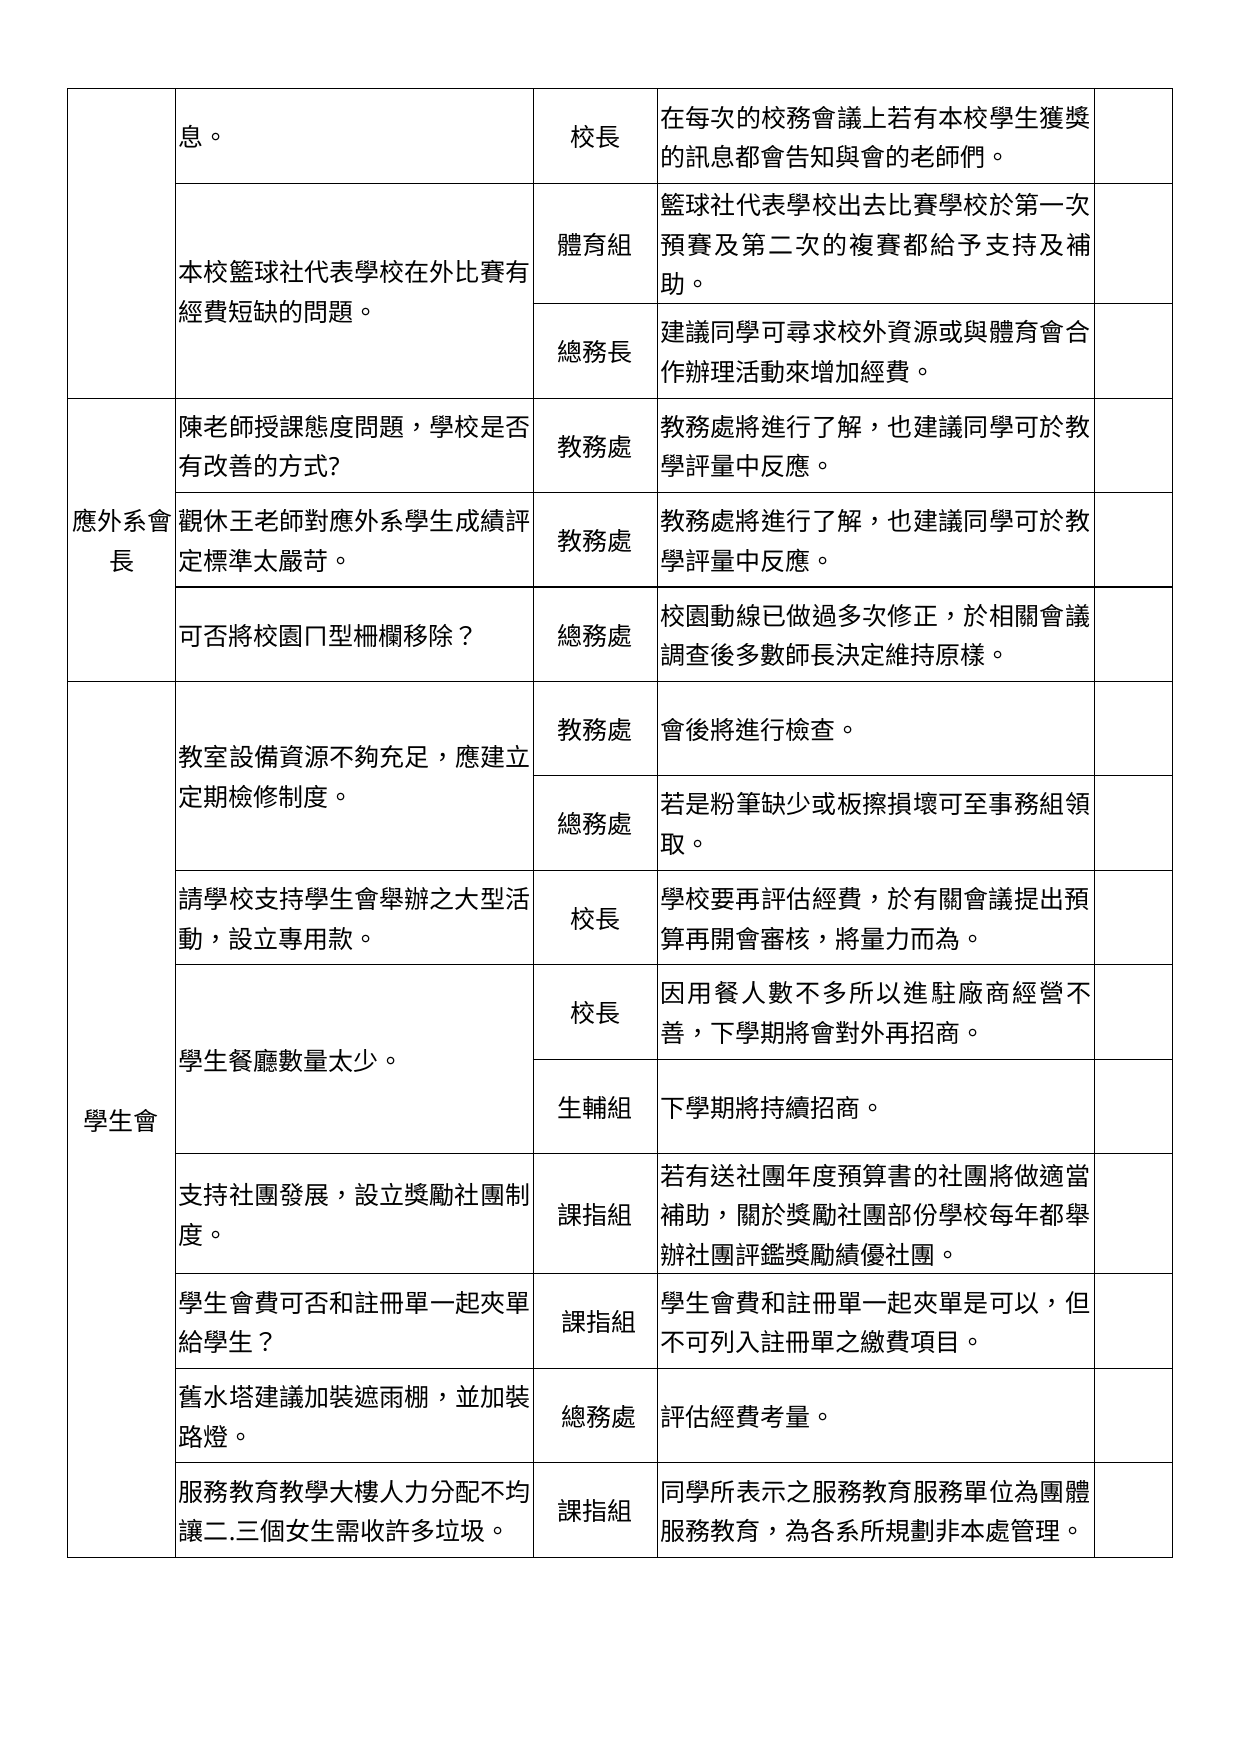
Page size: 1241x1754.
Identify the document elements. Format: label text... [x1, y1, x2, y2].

table_cell 課指組 [534, 1274, 657, 1368]
table_cell 生輔組 [534, 1060, 657, 1153]
table_cell [1095, 399, 1172, 492]
table_cell 課指組 [534, 1154, 657, 1273]
table_cell 教務處 [534, 399, 657, 492]
table_cell [1095, 1463, 1172, 1557]
table_cell 總務處 [534, 776, 657, 870]
table_cell 舊水塔建議加裝遮雨棚，並加裝路燈。 [176, 1369, 533, 1462]
table_cell 校長 [534, 965, 657, 1059]
table_cell 建議同學可尋求校外資源或與體育會合作辦理活動來增加經費。 [658, 304, 1094, 397]
table_cell 請學校支持學生會舉辦之大型活動，設立專用款。 [176, 871, 533, 964]
table_cell 學生會費可否和註冊單一起夾單給學生？ [176, 1274, 533, 1368]
table_cell [1095, 493, 1172, 586]
table_cell 學生餐廳數量太少。 [176, 965, 533, 1153]
table_cell [1095, 776, 1172, 870]
table_cell 總務處 [534, 1369, 657, 1462]
table_cell 校長 [534, 871, 657, 964]
table_cell [1095, 184, 1172, 303]
table_cell 會後將進行檢查。 [658, 682, 1094, 775]
table_cell [1095, 682, 1172, 775]
table_cell [68, 89, 175, 397]
table_cell 教務處將進行了解，也建議同學可於教學評量中反應。 [658, 493, 1094, 586]
table_cell [1095, 871, 1172, 964]
table_cell 校園動線已做過多次修正，於相關會議調查後多數師長決定維持原樣。 [658, 588, 1094, 681]
table_cell 在每次的校務會議上若有本校學生獲獎的訊息都會告知與會的老師們。 [658, 89, 1094, 183]
table_cell 若有送社團年度預算書的社團將做適當補助，關於獎勵社團部份學校每年都舉辦社團評鑑獎勵績優社團。 [658, 1154, 1094, 1273]
table_cell [1095, 1154, 1172, 1273]
table_cell 觀休王老師對應外系學生成績評定標準太嚴苛。 [176, 493, 533, 586]
table_cell [1095, 1274, 1172, 1368]
table_cell 教務處 [534, 682, 657, 775]
table_cell 若是粉筆缺少或板擦損壞可至事務組領取。 [658, 776, 1094, 870]
table_cell 學校要再評估經費，於有關會議提出預算再開會審核，將量力而為。 [658, 871, 1094, 964]
table_cell 教室設備資源不夠充足，應建立定期檢修制度。 [176, 682, 533, 870]
table_cell 學生會費和註冊單一起夾單是可以，但不可列入註冊單之繳費項目。 [658, 1274, 1094, 1368]
table_cell 總務處 [534, 588, 657, 681]
table_cell [1095, 1060, 1172, 1153]
table_cell 體育組 [534, 184, 657, 303]
table_cell 可否將校園ㄇ型柵欄移除？ [176, 588, 533, 681]
table_cell 評估經費考量。 [658, 1369, 1094, 1462]
table_cell 陳老師授課態度問題，學校是否有改善的方式? [176, 399, 533, 492]
table_cell 息。 [176, 89, 533, 183]
table_cell 校長 [534, 89, 657, 183]
table_cell 教務處 [534, 493, 657, 586]
table_cell 學生會 [68, 682, 175, 1557]
table_cell 教務處將進行了解，也建議同學可於教學評量中反應。 [658, 399, 1094, 492]
table_cell 下學期將持續招商。 [658, 1060, 1094, 1153]
table_cell 支持社團發展，設立獎勵社團制度。 [176, 1154, 533, 1273]
table_cell 同學所表示之服務教育服務單位為團體服務教育，為各系所規劃非本處管理。 [658, 1463, 1094, 1557]
table_cell 籃球社代表學校出去比賽學校於第一次預賽及第二次的複賽都給予支持及補助。 [658, 184, 1094, 303]
table_cell 因用餐人數不多所以進駐廠商經營不善，下學期將會對外再招商。 [658, 965, 1094, 1059]
table_cell 服務教育教學大樓人力分配不均讓二.三個女生需收許多垃圾。 [176, 1463, 533, 1557]
table_cell 應外系會長 [68, 399, 175, 681]
table_cell 總務長 [534, 304, 657, 397]
table_cell [1095, 965, 1172, 1059]
table_cell [1095, 588, 1172, 681]
table_cell 課指組 [534, 1463, 657, 1557]
table_cell [1095, 89, 1172, 183]
table_cell [1095, 304, 1172, 397]
table_cell 本校籃球社代表學校在外比賽有經費短缺的問題。 [176, 184, 533, 397]
table_cell [1095, 1369, 1172, 1462]
